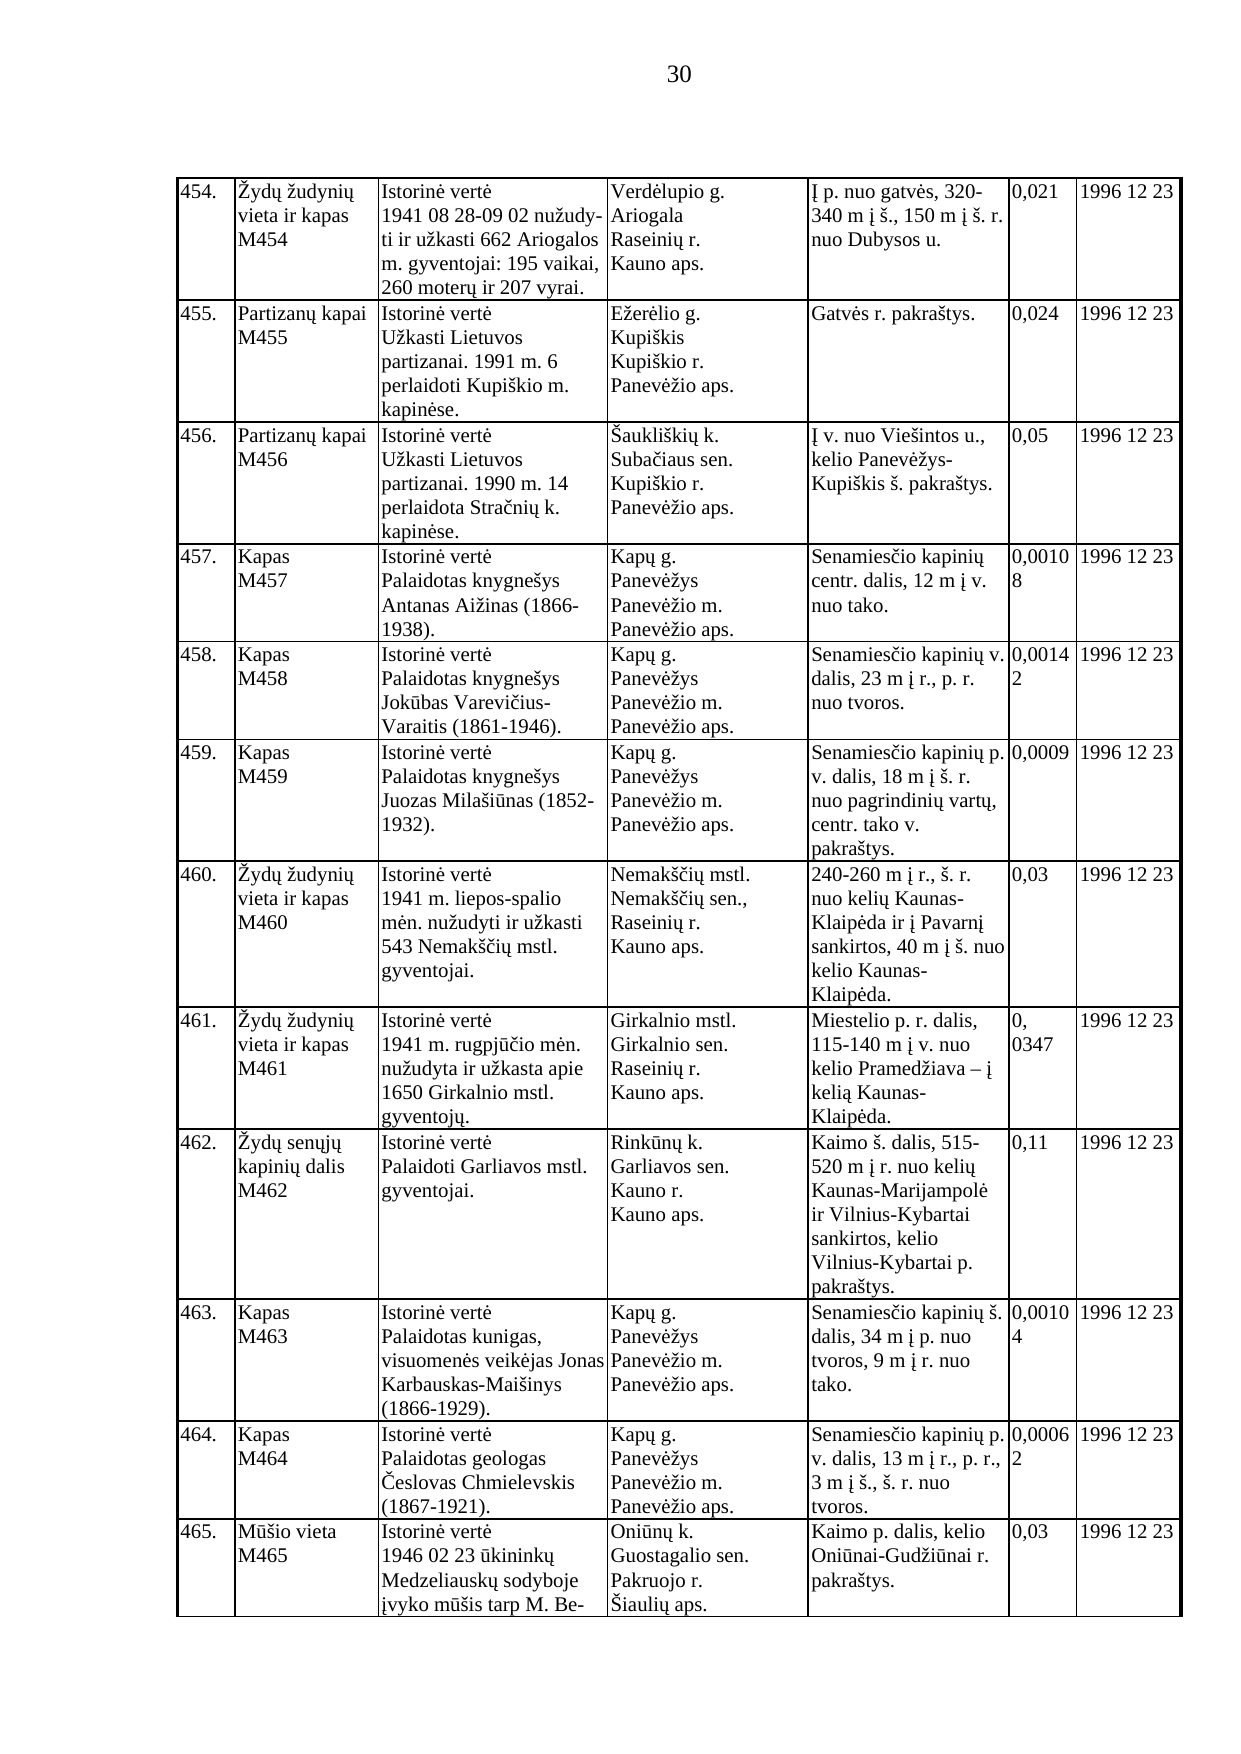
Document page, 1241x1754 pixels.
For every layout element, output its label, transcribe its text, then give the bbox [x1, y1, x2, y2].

table_cell Kapas M463 [236, 1300, 378, 1420]
table_cell 0,00142 [1010, 642, 1076, 738]
table_cell 0,00108 [1010, 545, 1076, 641]
table_cell Kapas M458 [236, 642, 378, 738]
table_cell Istorinė vertė 1946 02 23 ūkininkų Medzeliauskų sodyboje įvyko mūšis tarp M. Be- [379, 1520, 607, 1616]
table_cell Miestelio p. r. dalis, 115-140 m į v. nuo kelio Pramedžiava – į kelią Kaunas-Klaipėda. [809, 1008, 1008, 1128]
table_cell 454. [179, 179, 234, 299]
table_cell 1996 12 23 [1077, 642, 1179, 738]
table_cell Istorinė vertė 1941 08 28-09 02 nužudy-ti ir užkasti 662 Ariogalos m. gyventojai: 195 vaikai, 260 moterų ir 207 vyrai. [379, 179, 607, 299]
table_cell Į p. nuo gatvės, 320-340 m į š., 150 m į š. r. nuo Dubysos u. [809, 179, 1008, 299]
table_cell Senamiesčio kapinių š. dalis, 34 m į p. nuo tvoros, 9 m į r. nuo tako. [809, 1300, 1008, 1420]
table_cell Istorinė vertė Palaidotas knygnešys Juozas Milašiūnas (1852-1932). [379, 740, 607, 860]
table_cell Kapas M459 [236, 740, 378, 860]
table_cell Kapų g. Panevėžys Panevėžio m. Panevėžio aps. [608, 1300, 807, 1420]
table_cell Ežerėlio g. Kupiškis Kupiškio r. Panevėžio aps. [608, 301, 807, 421]
table_cell Partizanų kapai M455 [236, 301, 378, 421]
table_cell 0,00104 [1010, 1300, 1076, 1420]
table_cell Kapas M464 [236, 1422, 378, 1518]
table_cell Oniūnų k. Guostagalio sen. Pakruojo r. Šiaulių aps. [608, 1520, 807, 1616]
table_cell Istorinė vertė Palaidotas kunigas, visuomenės veikėjas Jonas Karbauskas-Maišinys (1866-1929). [379, 1300, 607, 1420]
table_cell Istorinė vertė Palaidotas knygnešys Jokūbas Varevičius-Varaitis (1861-1946). [379, 642, 607, 738]
table_cell 455. [179, 301, 234, 421]
table_cell Istorinė vertė Palaidotas geologas Česlovas Chmielevskis (1867-1921). [379, 1422, 607, 1518]
table_cell Senamiesčio kapinių v. dalis, 23 m į r., p. r. nuo tvoros. [809, 642, 1008, 738]
table_cell Senamiesčio kapinių p. v. dalis, 18 m į š. r. nuo pagrindinių vartų, centr. tako v. pakraštys. [809, 740, 1008, 860]
table_cell Istorinė vertė Palaidotas knygnešys Antanas Aižinas (1866-1938). [379, 545, 607, 641]
table_cell Partizanų kapai M456 [236, 423, 378, 543]
table_cell 464. [179, 1422, 234, 1518]
table_cell 1996 12 23 [1077, 545, 1179, 641]
table_cell 465. [179, 1520, 234, 1616]
table_cell 458. [179, 642, 234, 738]
table_cell 1996 12 23 [1077, 1130, 1179, 1298]
table_cell Mūšio vieta M465 [236, 1520, 378, 1616]
table_cell 463. [179, 1300, 234, 1420]
table_cell 0, 0347 [1010, 1008, 1076, 1128]
table_cell 0,11 [1010, 1130, 1076, 1298]
table_cell 1996 12 23 [1077, 1422, 1179, 1518]
table_cell Girkalnio mstl. Girkalnio sen. Raseinių r. Kauno aps. [608, 1008, 807, 1128]
table_cell 1996 12 23 [1077, 1008, 1179, 1128]
table_cell Istorinė vertė 1941 m. rugpjūčio mėn. nužudyta ir užkasta apie 1650 Girkalnio mstl. gyventojų. [379, 1008, 607, 1128]
table_cell Istorinė vertė 1941 m. liepos-spalio mėn. nužudyti ir užkasti 543 Nemakščių mstl. gyventojai. [379, 862, 607, 1006]
table_cell 0,024 [1010, 301, 1076, 421]
table_cell 462. [179, 1130, 234, 1298]
table_cell Gatvės r. pakraštys. [809, 301, 1008, 421]
table_cell 457. [179, 545, 234, 641]
table_cell Senamiesčio kapinių p. v. dalis, 13 m į r., p. r., 3 m į š., š. r. nuo tvoros. [809, 1422, 1008, 1518]
table_cell Žydų žudynių vieta ir kapas M460 [236, 862, 378, 1006]
table_cell 0,05 [1010, 423, 1076, 543]
table_cell 1996 12 23 [1077, 301, 1179, 421]
table_cell Žydų žudynių vieta ir kapas M454 [236, 179, 378, 299]
table_cell Į v. nuo Viešintos u., kelio Panevėžys-Kupiškis š. pakraštys. [809, 423, 1008, 543]
table_cell Žydų žudynių vieta ir kapas M461 [236, 1008, 378, 1128]
table_cell Istorinė vertė Palaidoti Garliavos mstl. gyventojai. [379, 1130, 607, 1298]
table_cell 0,021 [1010, 179, 1076, 299]
table_cell Istorinė vertė Užkasti Lietuvos partizanai. 1991 m. 6 perlaidoti Kupiškio m. kapinėse. [379, 301, 607, 421]
table_cell Nemakščių mstl. Nemakščių sen., Raseinių r. Kauno aps. [608, 862, 807, 1006]
table_cell 1996 12 23 [1077, 862, 1179, 1006]
table_cell 0,03 [1010, 862, 1076, 1006]
table_cell 1996 12 23 [1077, 423, 1179, 543]
table_cell 459. [179, 740, 234, 860]
table_cell 461. [179, 1008, 234, 1128]
table_cell Žydų senųjų kapinių dalis M462 [236, 1130, 378, 1298]
table_cell Kaimo š. dalis, 515-520 m į r. nuo kelių Kaunas-Marijampolė ir Vilnius-Kybartai sankirtos, kelio Vilnius-Kybartai p. pakraštys. [809, 1130, 1008, 1298]
table_cell Šaukliškių k. Subačiaus sen. Kupiškio r. Panevėžio aps. [608, 423, 807, 543]
table_cell Kapų g. Panevėžys Panevėžio m. Panevėžio aps. [608, 740, 807, 860]
table_cell Kapų g. Panevėžys Panevėžio m. Panevėžio aps. [608, 642, 807, 738]
table_cell Rinkūnų k. Garliavos sen. Kauno r. Kauno aps. [608, 1130, 807, 1298]
table_cell Kapų g. Panevėžys Panevėžio m. Panevėžio aps. [608, 545, 807, 641]
table_cell 0,03 [1010, 1520, 1076, 1616]
table_cell 460. [179, 862, 234, 1006]
table_cell 456. [179, 423, 234, 543]
table_cell 240-260 m į r., š. r. nuo kelių Kaunas-Klaipėda ir į Pavarnį sankirtos, 40 m į š. nuo kelio Kaunas-Klaipėda. [809, 862, 1008, 1006]
table_cell Kaimo p. dalis, kelio Oniūnai-Gudžiūnai r. pakraštys. [809, 1520, 1008, 1616]
table_cell Istorinė vertė Užkasti Lietuvos partizanai. 1990 m. 14 perlaidota Stračnių k. kapinėse. [379, 423, 607, 543]
table_cell 1996 12 23 [1077, 1520, 1179, 1616]
table_cell 0,00062 [1010, 1422, 1076, 1518]
table_cell 1996 12 23 [1077, 740, 1179, 860]
table_cell Verdėlupio g. Ariogala Raseinių r. Kauno aps. [608, 179, 807, 299]
table_cell 1996 12 23 [1077, 1300, 1179, 1420]
table_cell Kapų g. Panevėžys Panevėžio m. Panevėžio aps. [608, 1422, 807, 1518]
table_cell Kapas M457 [236, 545, 378, 641]
table_cell 1996 12 23 [1077, 179, 1179, 299]
table_cell 0,0009 [1010, 740, 1076, 860]
table_cell Senamiesčio kapinių centr. dalis, 12 m į v. nuo tako. [809, 545, 1008, 641]
